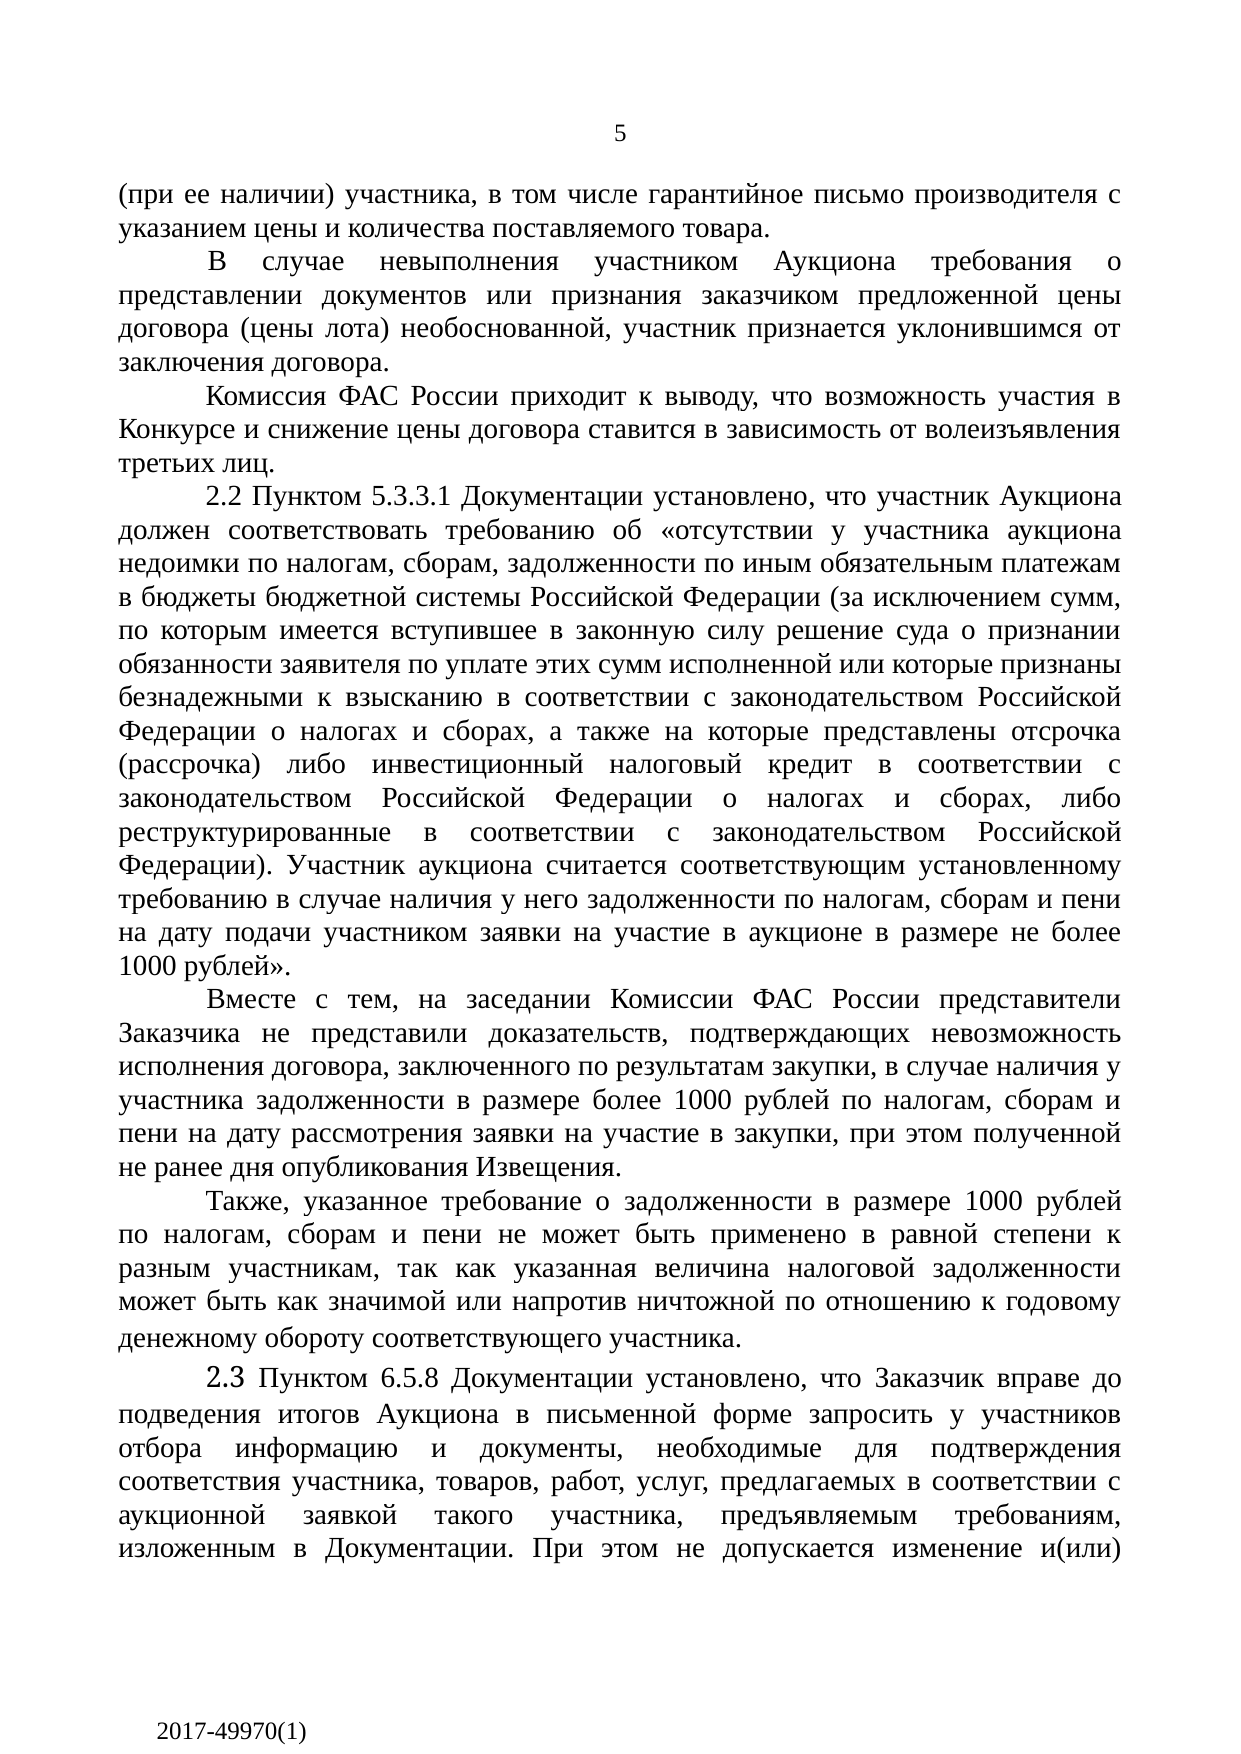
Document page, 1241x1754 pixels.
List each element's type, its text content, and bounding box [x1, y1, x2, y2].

text Вместе с тем, на заседании Комиссии ФАС России представители Заказчика не представили доказательств, подтверждающих невозможность исполнения договора, заключенного по результатам закупки, в случае наличия у участника задолженности в размере более 1000 рублей по налогам, сборам и пени на дату рассмотрения заявки на участие в закупки, при этом полученной не ранее дня опубликования Извещения. [118, 981, 1122, 1183]
text (при ее наличии) участника, в том числе гарантийное письмо производителя с указанием цены и количества поставляемого товара. [118, 176, 1122, 243]
text Также, указанное требование о задолженности в размере 1000 рублей по налогам, сборам и пени не может быть применено в равной степени к разным участникам, так как указанная величина налоговой задолженности может быть как значимой или напротив ничтожной по отношению к годовому денежному обороту соответствующего участника. [118, 1183, 1122, 1356]
text В случае невыполнения участником Аукциона требования о представлении документов или признания заказчиком предложенной цены договора (цены лота) необоснованной, участник признается уклонившимся от заключения договора. [118, 243, 1122, 378]
text Комиссия ФАС России приходит к выводу, что возможность участия в Конкурсе и снижение цены договора ставится в зависимость от волеизъявления третьих лиц. [118, 378, 1122, 478]
text 2.3 Пунктом 6.5.8 Документации установлено, что Заказчик вправе до подведения итогов Аукциона в письменной форме запросить у участников отбора информацию и документы, необходимые для подтверждения соответствия участника, товаров, работ, услуг, предлагаемых в соответствии с аукционной заявкой такого участника, предъявляемым требованиям, изложенным в Документации. При этом не допускается изменение и(или) [118, 1356, 1122, 1564]
text 2.2 Пунктом 5.3.3.1 Документации установлено, что участник Аукциона должен соответствовать требованию об «отсутствии у участника аукциона недоимки по налогам, сборам, задолженности по иным обязательным платежам в бюджеты бюджетной системы Российской Федерации (за исключением сумм, по которым имеется вступившее в законную силу решение суда о признании обязанности заявителя по уплате этих сумм исполненной или которые признаны безнадежными к взысканию в соответствии с законодательством Российской Федерации о налогах и сборах, а также на которые представлены отсрочка (рассрочка) либо инвестиционный налоговый кредит в соответствии с законодательством Российской Федерации о налогах и сборах, либо реструктурированные в соответствии с законодательством Российской Федерации). Участник аукциона считается соответствующим установленному требованию в случае наличия у него задолженности по налогам, сборам и пени на дату подачи участником заявки на участие в аукционе в размере не более 1000 рублей». [118, 478, 1122, 981]
